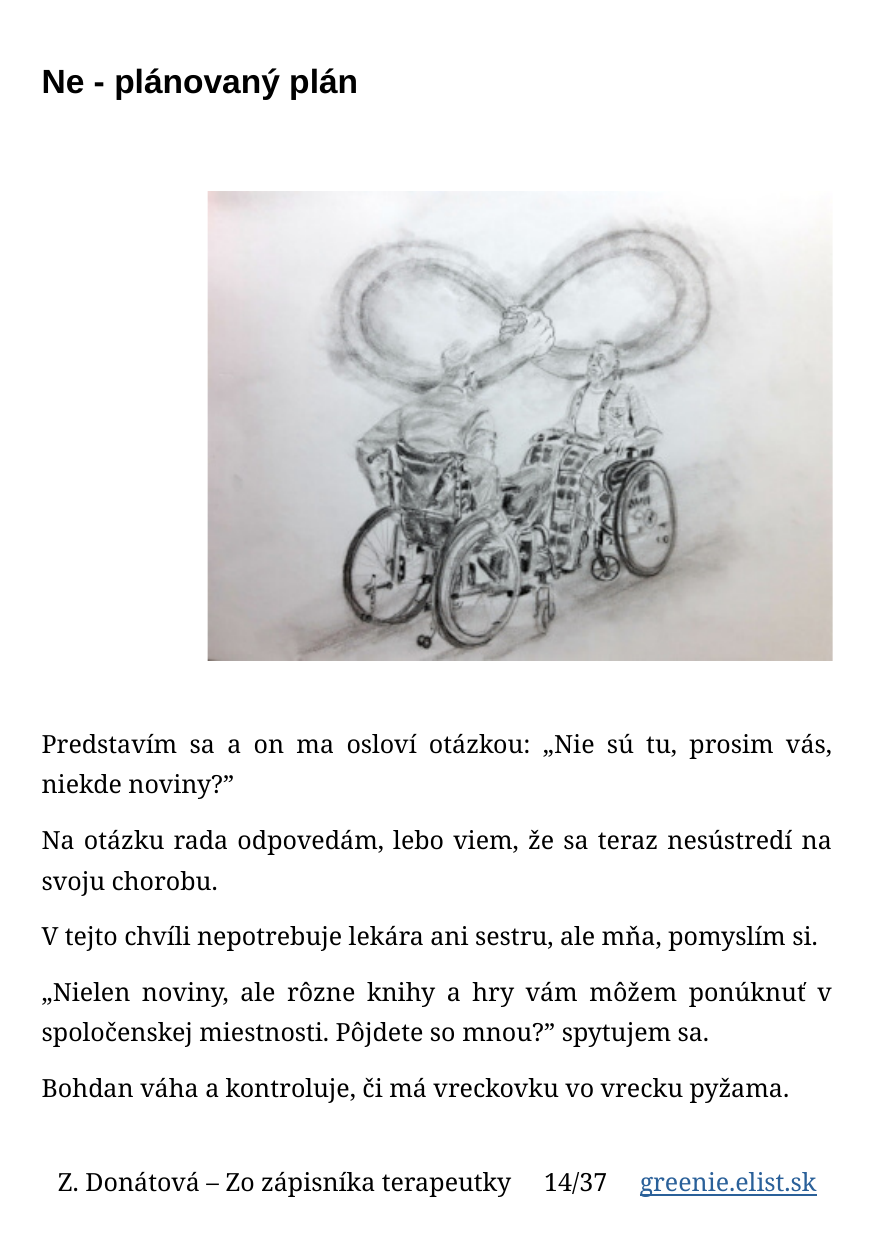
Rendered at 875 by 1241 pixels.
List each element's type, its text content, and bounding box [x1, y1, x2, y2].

text „Nielen noviny, ale rôzne knihy a hry vám môžem ponúknuť v spoločenskej miestnosti. Pôjdete so mnou?” spytujem sa. [41, 974, 833, 1049]
text Na otázku rada odpovedám, lebo viem, že sa teraz nesústredí na svoju chorobu. [41, 822, 833, 897]
text V tejto chvíli nepotrebuje lekára ani sestru, ale mňa, pomyslím si. [41, 919, 833, 953]
picture [207, 191, 833, 661]
text Bohdan váha a kontroluje, či má vreckovku vo vrecku pyžama. [41, 1070, 833, 1104]
text Predstavím sa a on ma osloví otázkou: „Nie sú tu, prosim vás, niekde noviny?” [41, 133, 833, 801]
subtitle Ne - plánovaný plán [41, 62, 833, 101]
